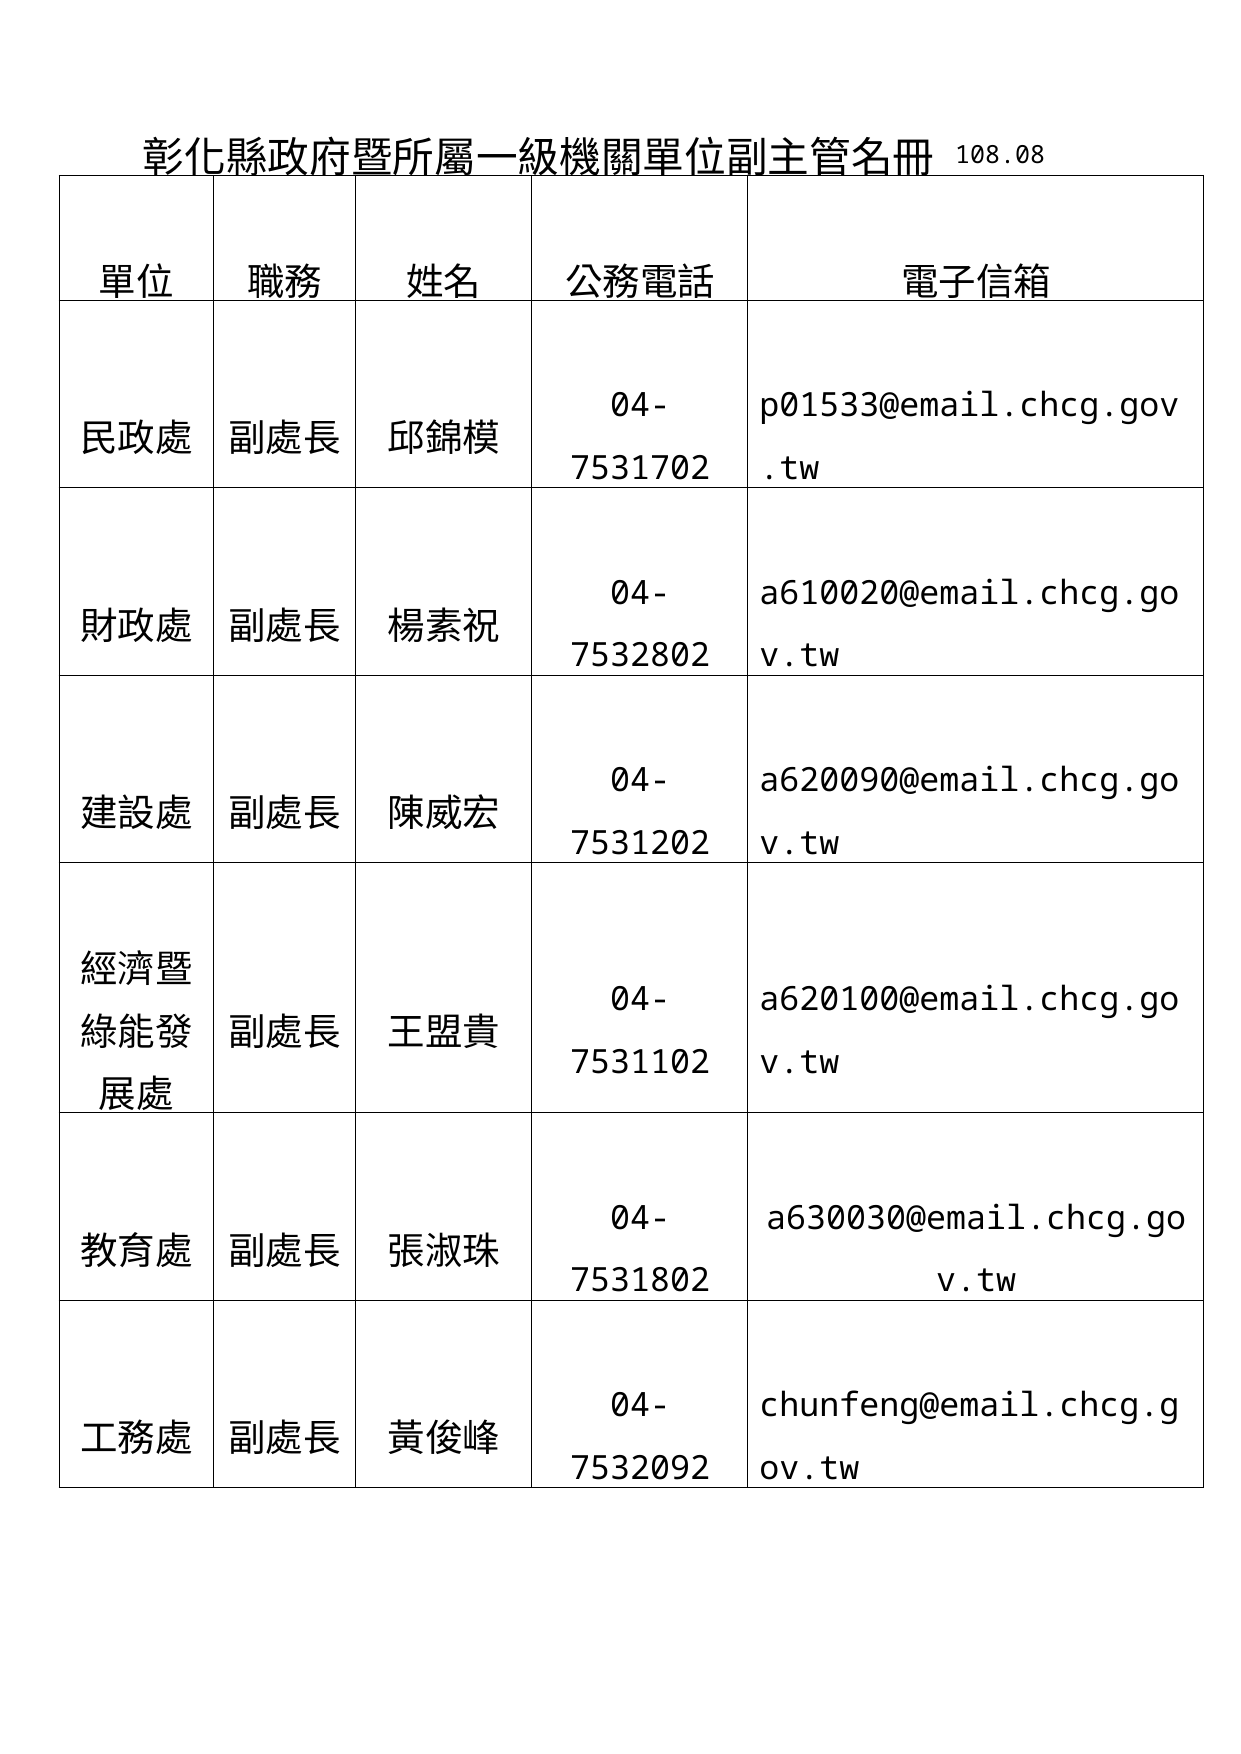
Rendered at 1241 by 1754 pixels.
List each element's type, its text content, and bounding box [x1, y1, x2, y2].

table_cell 04-7531702 [532, 301, 747, 487]
table_cell a630030@email.chcg.gov.tw [748, 1113, 1203, 1300]
table_cell 教育處 [60, 1113, 213, 1300]
table_cell 04-7531102 [532, 863, 747, 1112]
table_header 姓名 [356, 176, 531, 300]
table_header 職務 [214, 176, 355, 300]
table_cell 陳威宏 [356, 676, 531, 862]
table_cell 副處長 [214, 676, 355, 862]
table_cell 民政處 [60, 301, 213, 487]
table_cell 副處長 [214, 1113, 355, 1300]
table_cell 04-7532092 [532, 1301, 747, 1487]
table_cell 張淑珠 [356, 1113, 531, 1300]
table_header 電子信箱 [748, 176, 1203, 300]
table_cell a620090@email.chcg.gov.tw [748, 676, 1203, 862]
table_cell 邱錦模 [356, 301, 531, 487]
table_cell 建設處 [60, 676, 213, 862]
table_header 單位 [60, 176, 213, 300]
table_cell 黃俊峰 [356, 1301, 531, 1487]
table_cell 副處長 [214, 488, 355, 675]
table_header 公務電話 [532, 176, 747, 300]
table_cell 經濟暨綠能發展處 [60, 863, 213, 1112]
table_cell 楊素祝 [356, 488, 531, 675]
table_cell 工務處 [60, 1301, 213, 1487]
table_cell 04-7531802 [532, 1113, 747, 1300]
table_cell 副處長 [214, 1301, 355, 1487]
table_cell 04-7532802 [532, 488, 747, 675]
table_cell a620100@email.chcg.gov.tw [748, 863, 1203, 1112]
table_cell 副處長 [214, 301, 355, 487]
table_cell a610020@email.chcg.gov.tw [748, 488, 1203, 675]
table_cell 副處長 [214, 863, 355, 1112]
table_cell 王盟貴 [356, 863, 531, 1112]
text 彰化縣政府暨所屬一級機關單位副主管名冊 108.08 [59, 112, 1181, 175]
table_cell 財政處 [60, 488, 213, 675]
table_cell 04-7531202 [532, 676, 747, 862]
table_cell p01533@email.chcg.gov.tw [748, 301, 1203, 487]
table_cell chunfeng@email.chcg.gov.tw [748, 1301, 1203, 1487]
